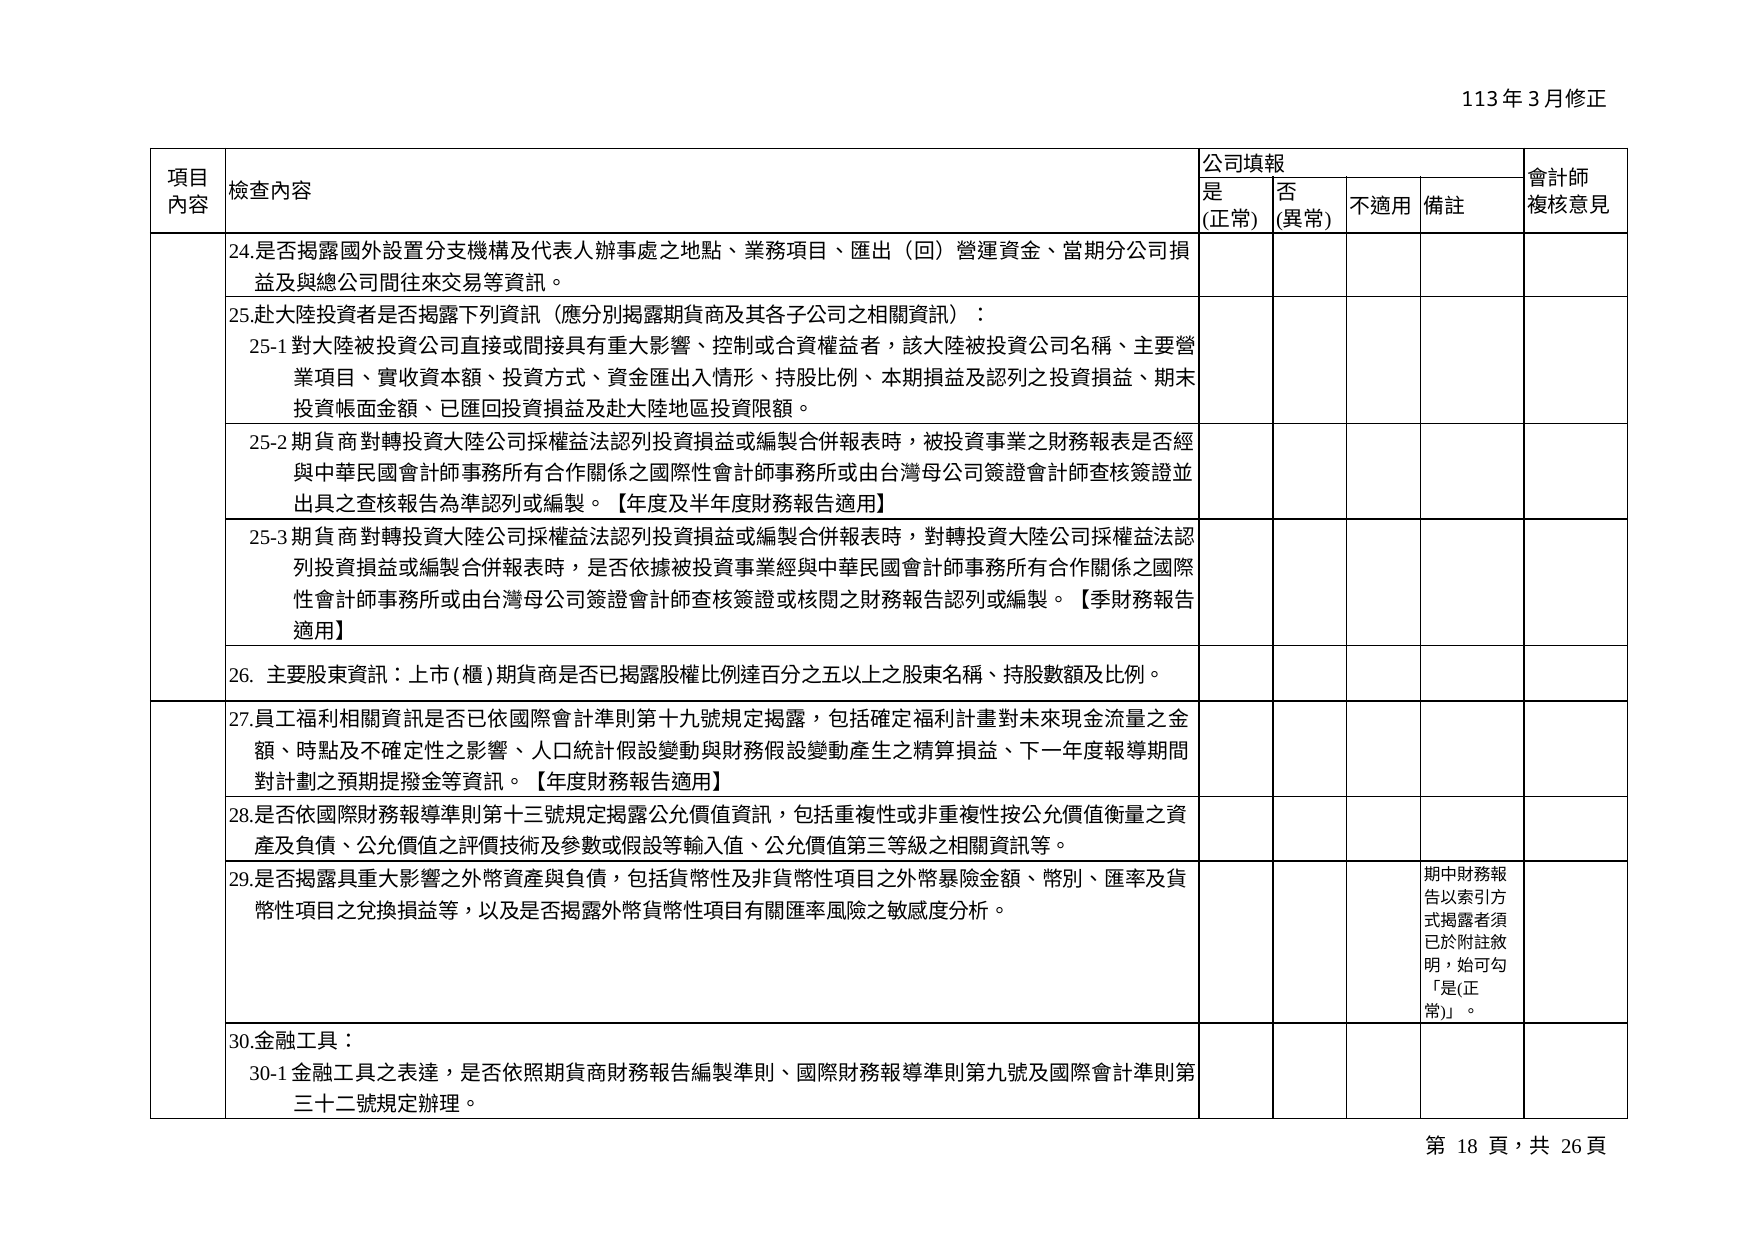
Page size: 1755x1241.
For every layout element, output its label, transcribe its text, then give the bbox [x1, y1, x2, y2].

table_cell 否 (異常) [1274, 178, 1346, 232]
table_cell [1421, 297, 1523, 423]
table_cell [1525, 797, 1627, 860]
table_cell [1347, 520, 1420, 644]
table_cell [1347, 424, 1420, 518]
table_cell [1200, 702, 1272, 796]
table_cell [1347, 234, 1420, 296]
table_cell [1200, 297, 1272, 423]
table_cell [151, 702, 225, 1117]
table_cell [1200, 646, 1272, 700]
table_header 公司填報 [1200, 149, 1523, 176]
table_cell [1274, 862, 1346, 1022]
table_cell 26. 主要股東資訊：上市(櫃)期貨商是否已揭露股權比例達百分之五以上之股東名稱、持股數額及比例。 [226, 646, 1198, 700]
table_cell [1421, 1024, 1523, 1117]
table_cell [1525, 297, 1627, 423]
table_cell [1421, 646, 1523, 700]
table_cell [1347, 797, 1420, 860]
table_cell [1274, 520, 1346, 644]
table_cell 24.是否揭露國外設置分支機構及代表人辦事處之地點、業務項目、匯出（回）營運資金、當期分公司損益及與總公司間往來交易等資訊。 [226, 234, 1198, 296]
table_cell [1200, 424, 1272, 518]
table_header 項目 內容 [151, 149, 225, 232]
table_cell 27.員工福利相關資訊是否已依國際會計準則第十九號規定揭露，包括確定福利計畫對未來現金流量之金額、時點及不確定性之影響、人口統計假設變動與財務假設變動產生之精算損益、下一年度報導期間對計劃之預期提撥金等資訊。【年度財務報告適用】 [226, 702, 1198, 796]
table_cell 29.是否揭露具重大影響之外幣資產與負債，包括貨幣性及非貨幣性項目之外幣暴險金額、幣別、匯率及貨幣性項目之兌換損益等，以及是否揭露外幣貨幣性項目有關匯率風險之敏感度分析。 [226, 862, 1198, 1022]
table_cell [1525, 234, 1627, 296]
table_cell [151, 234, 225, 700]
table_cell [1274, 297, 1346, 423]
table_cell [1421, 520, 1523, 644]
table_cell [1200, 862, 1272, 1022]
table_cell [1274, 1024, 1346, 1117]
table_cell [1274, 702, 1346, 796]
table_cell [1200, 520, 1272, 644]
table_cell [1200, 234, 1272, 296]
table_cell 25.赴大陸投資者是否揭露下列資訊（應分別揭露期貨商及其各子公司之相關資訊）： 25-1對大陸被投資公司直接或間接具有重大影響、控制或合資權益者，該大陸被投資公司名稱、主要營業項目、實收資本額、投資方式、資金匯出入情形、持股比例、本期損益及認列之投資損益、期末投資帳面金額、已匯回投資損益及赴大陸地區投資限額。 [226, 297, 1198, 423]
table_header 檢查內容 [226, 149, 1198, 232]
table_cell [1347, 1024, 1420, 1117]
table_cell 是 (正常) [1200, 178, 1272, 232]
table_cell [1200, 797, 1272, 860]
table_cell [1525, 520, 1627, 644]
table_cell [1347, 702, 1420, 796]
table_cell [1347, 646, 1420, 700]
table_cell [1421, 797, 1523, 860]
table_cell [1274, 234, 1346, 296]
table_cell [1347, 297, 1420, 423]
table_cell 25-2期貨商對轉投資大陸公司採權益法認列投資損益或編製合併報表時，被投資事業之財務報表是否經與中華民國會計師事務所有合作關係之國際性會計師事務所或由台灣母公司簽證會計師查核簽證並出具之查核報告為準認列或編製。【年度及半年度財務報告適用】 [226, 424, 1198, 518]
table_cell 不適用 [1347, 178, 1420, 232]
table_cell [1525, 702, 1627, 796]
table_cell [1525, 424, 1627, 518]
table_cell [1525, 1024, 1627, 1117]
table_cell [1274, 797, 1346, 860]
table_cell [1421, 702, 1523, 796]
table_cell [1347, 862, 1420, 1022]
table_cell [1525, 862, 1627, 1022]
table_cell [1274, 646, 1346, 700]
table_cell [1421, 234, 1523, 296]
table_cell 備註 [1421, 178, 1523, 232]
table_cell [1525, 646, 1627, 700]
table_header 會計師 複核意見 [1525, 149, 1627, 232]
table_cell 25-3期貨商對轉投資大陸公司採權益法認列投資損益或編製合併報表時，對轉投資大陸公司採權益法認列投資損益或編製合併報表時，是否依據被投資事業經與中華民國會計師事務所有合作關係之國際性會計師事務所或由台灣母公司簽證會計師查核簽證或核閱之財務報告認列或編製。【季財務報告適用】 [226, 520, 1198, 644]
table_cell 30.金融工具： 30-1金融工具之表達，是否依照期貨商財務報告編製準則、國際財務報導準則第九號及國際會計準則第三十二號規定辦理。 [226, 1024, 1198, 1117]
table_cell 28.是否依國際財務報導準則第十三號規定揭露公允價值資訊，包括重複性或非重複性按公允價值衡量之資產及負債、公允價值之評價技術及參數或假設等輸入值、公允價值第三等級之相關資訊等。 [226, 797, 1198, 860]
table_cell [1421, 424, 1523, 518]
table_cell 期中財務報告以索引方式揭露者須已於附註敘明，始可勾「是(正常)」。 [1421, 862, 1523, 1022]
table_cell [1274, 424, 1346, 518]
table_cell [1200, 1024, 1272, 1117]
